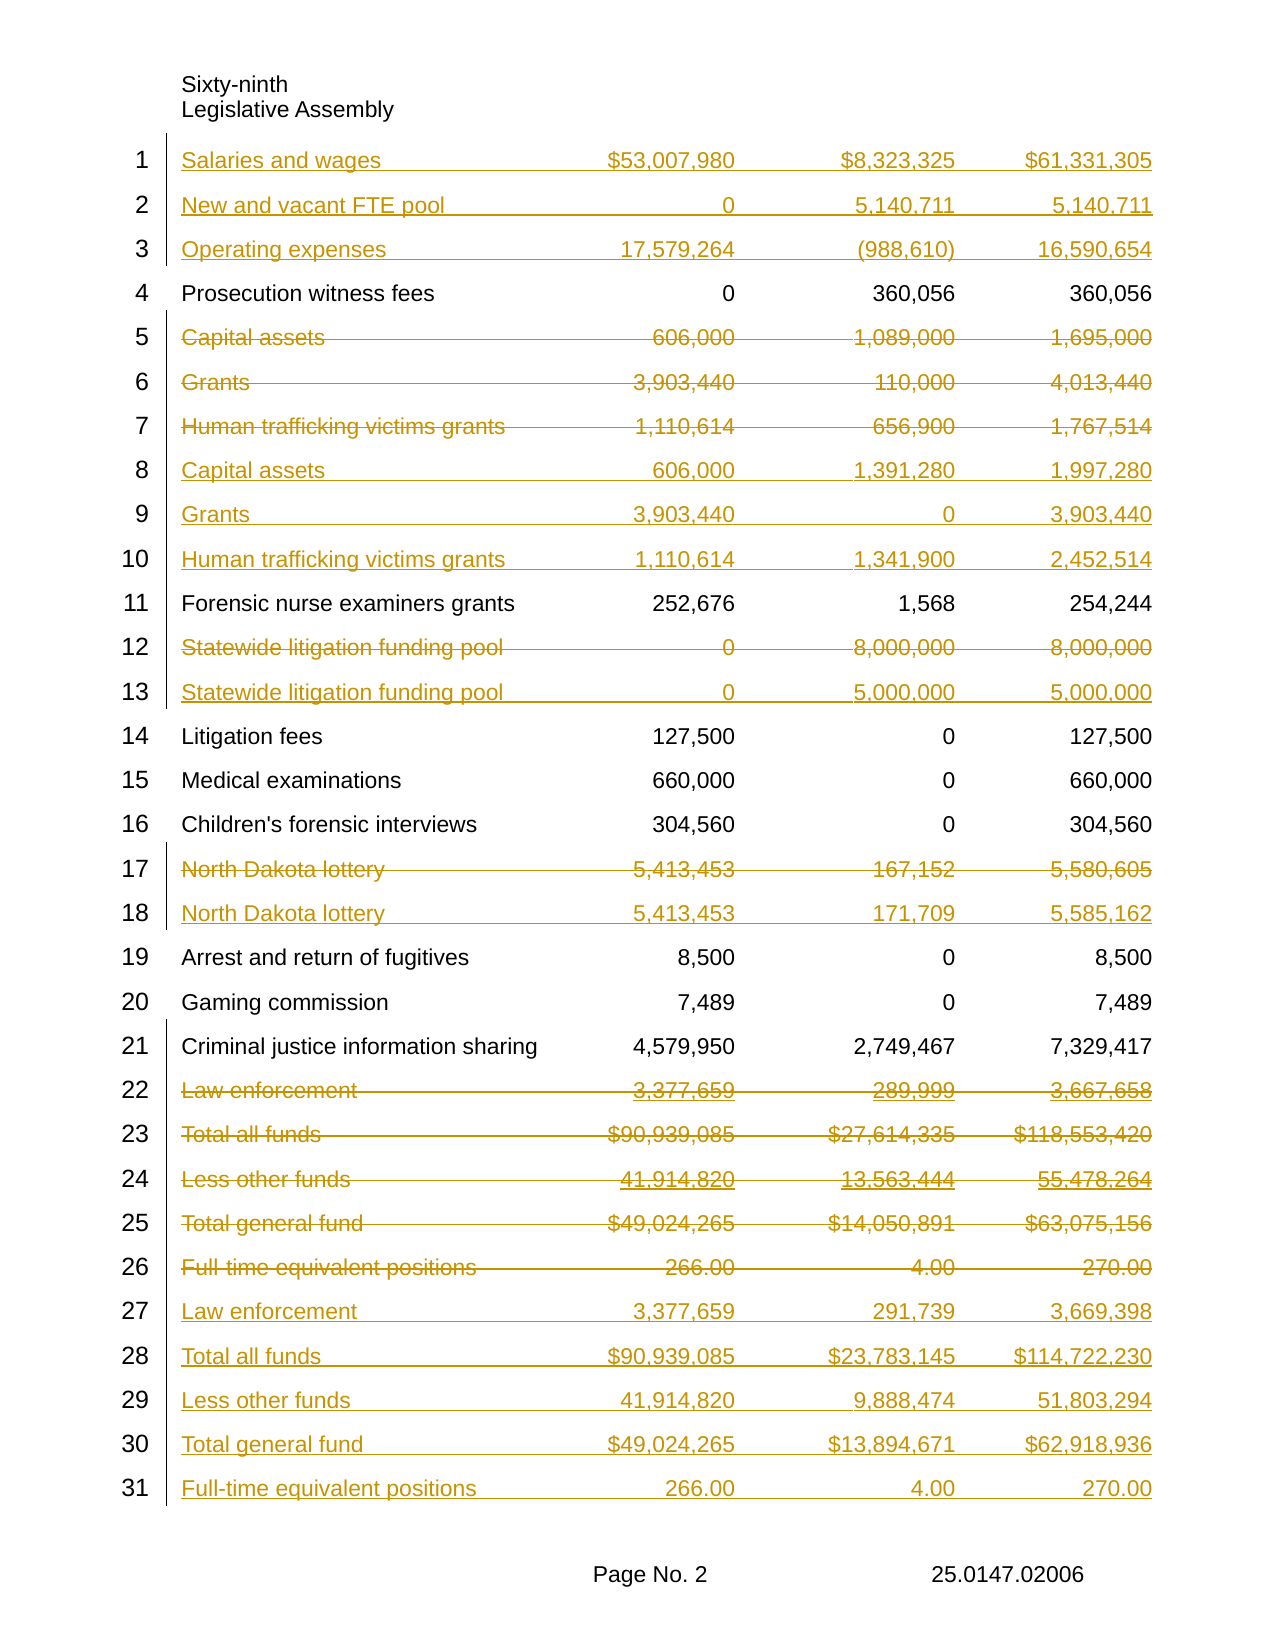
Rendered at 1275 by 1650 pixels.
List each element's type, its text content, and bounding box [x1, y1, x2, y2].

text Adjustments or Base Level Enhancements Appropriation Salaries and wages $53,007,980 $8,323,325 $61,331,305 New and vacant FTE pool 0 5,140,711 5,140,711 Operating expenses 17,579,264 (988,610) 16,590,654 Prosecution witness fees 0 360,056 360,056 Capital assets 606,000 1,391,280 1,997,280 Grants 3,903,440 0 3,903,440 Human trafficking victims grants 1,110,614 1,341,900 2,452,514 Forensic nurse examiners grants 252,676 1,568 254,244 Statewide litigation funding pool 0 5,000,000 5,000,000 Litigation fees 127,500 0 127,500 Medical examinations 660,000 0 660,000 Children's forensic interviews 304,560 0 304,560 North Dakota lottery 5,413,453 171,709 5,585,162 Arrest and return of fugitives 8,500 0 8,500 Gaming commission 7,489 0 7,489 Criminal justice information sharing 4,579,950 2,749,467 7,329,417 Law enforcement 3,377,659 291,739 3,669,398 Total all funds $90,939,085 $23,783,145 $114,722,230 Less other funds 41,914,820 9,888,474 51,803,294 Total general fund $49,024,265 $13,894,671 $62,918,936 Full‑time equivalent positions 266.00 4.00 270.00 [181, 133, 1154, 1506]
